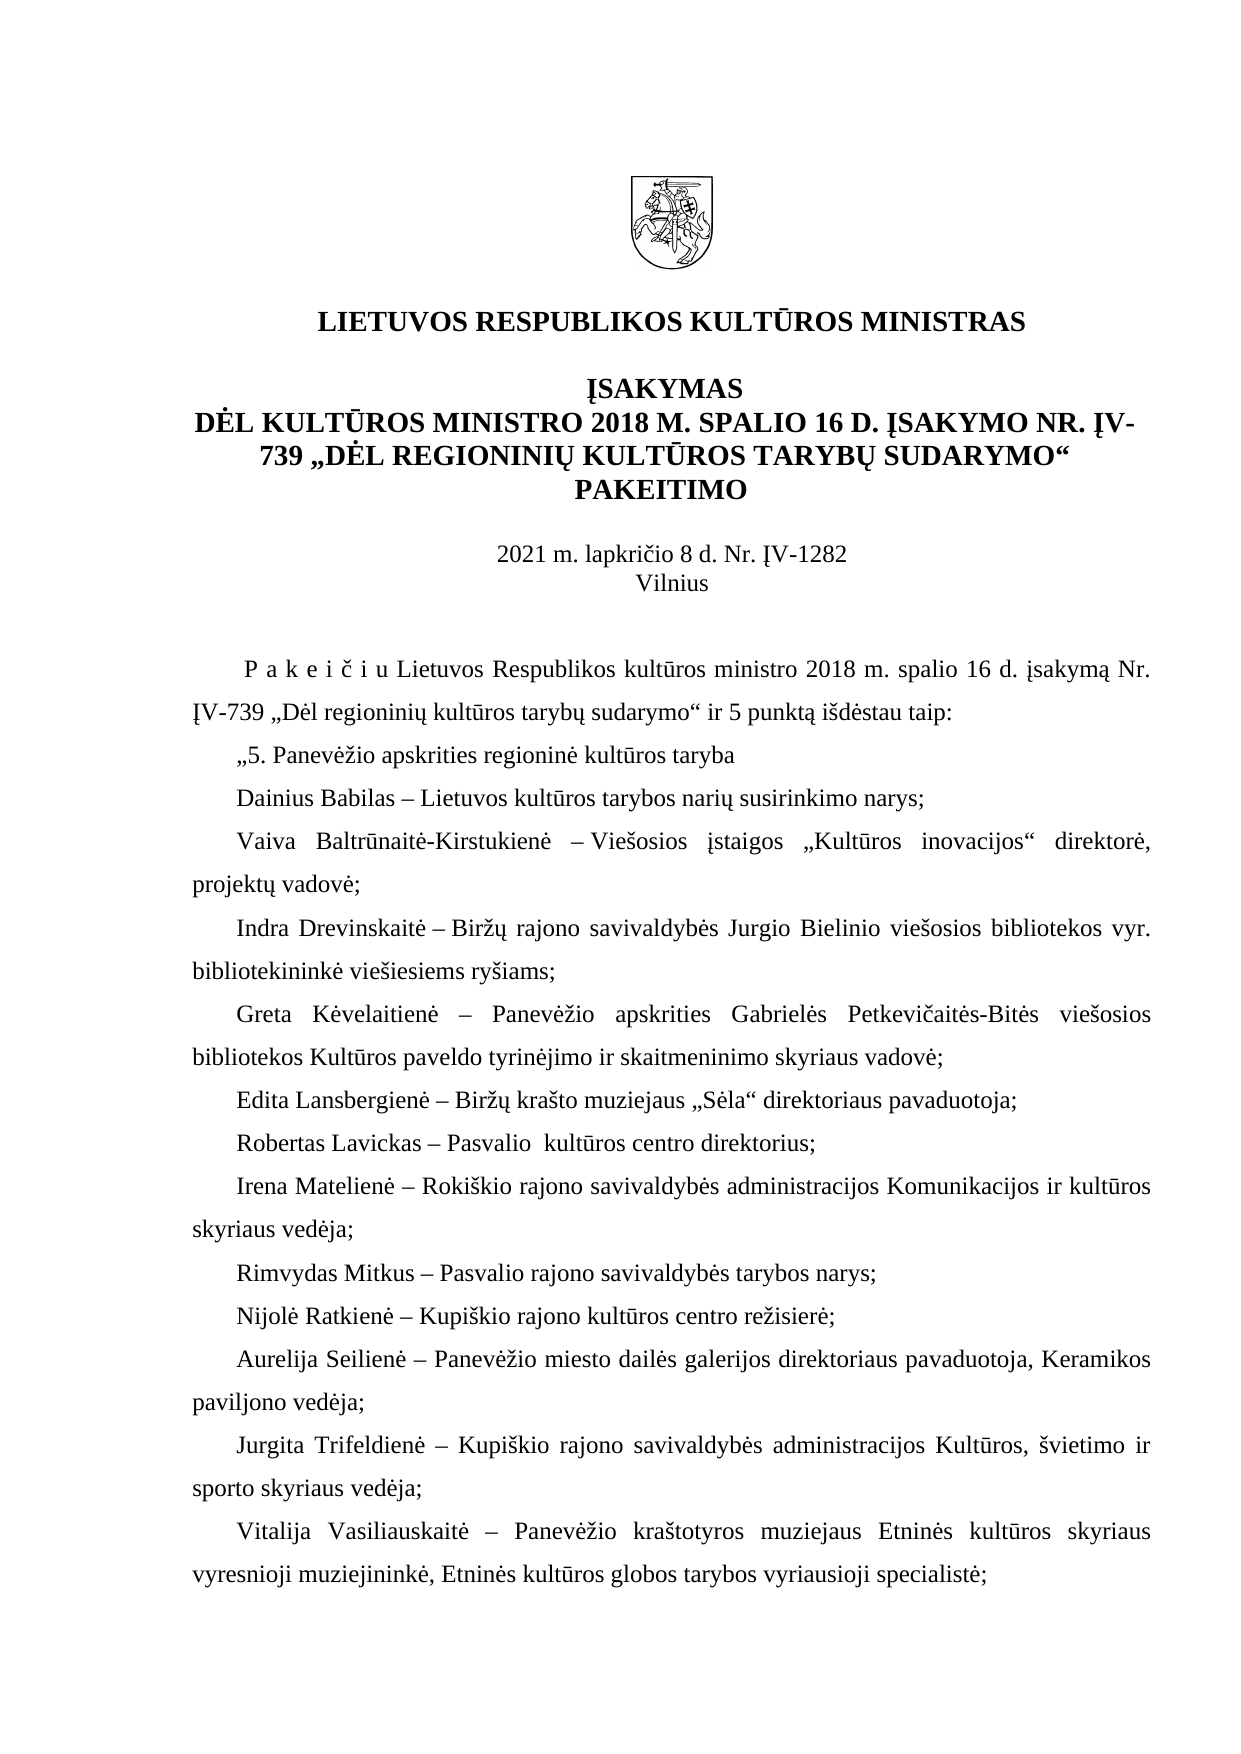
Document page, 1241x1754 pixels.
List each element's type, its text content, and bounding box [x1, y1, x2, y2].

text Irena Matelienė – Rokiškio rajono savivaldybės administracijos Komunikacijos ir kultūros skyriaus vedėja; [192, 1171, 1152, 1243]
text Rimvydas Mitkus – Pasvalio rajono savivaldybės tarybos narys; [192, 1258, 1152, 1286]
text Dainius Babilas – Lietuvos kultūros tarybos narių susirinkimo narys; [192, 783, 1152, 812]
text LIETUVOS RESPUBLIKOS KULTŪROS MINISTRAS [192, 304, 1152, 338]
text Vilnius [192, 568, 1152, 596]
text Vitalija Vasiliauskaitė – Panevėžio kraštotyros muziejaus Etninės kultūros skyriaus vyresnioji muziejininkė, Etninės kultūros globos tarybos vyriausioji specialistė; [192, 1516, 1152, 1588]
text Robertas Lavickas – Pasvalio kultūros centro direktorius; [192, 1128, 1152, 1157]
text Nijolė Ratkienė – Kupiškio rajono kultūros centro režisierė; [192, 1301, 1152, 1329]
text „5. Panevėžio apskrities regioninė kultūros taryba [192, 740, 1152, 769]
text Jurgita Trifeldienė – Kupiškio rajono savivaldybės administracijos Kultūros, švietimo ir sporto skyriaus vedėja; [192, 1430, 1152, 1502]
text DĖL KULTŪROS MINISTRO 2018 M. SPALIO 16 D. ĮSAKYMO NR. ĮV-739 „DĖL REGIONINIŲ KULTŪROS TARYBŲ SUDARYMO“ PAKEITIMO [192, 405, 1137, 505]
text Edita Lansbergienė – Biržų krašto muziejaus „Sėla“ direktoriaus pavaduotoja; [192, 1085, 1152, 1114]
text Aurelija Seilienė – Panevėžio miesto dailės galerijos direktoriaus pavaduotoja, Keramikos paviljono vedėja; [192, 1344, 1152, 1416]
text Greta Kėvelaitienė – Panevėžio apskrities Gabrielės Petkevičaitės-Bitės viešosios bibliotekos Kultūros paveldo tyrinėjimo ir skaitmeninimo skyriaus vadovė; [192, 999, 1152, 1071]
text 2021 m. lapkričio 8 d. Nr. ĮV-1282 [192, 539, 1152, 568]
text ĮSAKYMAS [192, 371, 1137, 405]
text Indra Drevinskaitė – Biržų rajono savivaldybės Jurgio Bielinio viešosios bibliotekos vyr. bibliotekininkė viešiesiems ryšiams; [192, 913, 1152, 984]
text P a k e i č i u Lietuvos Respublikos kultūros ministro 2018 m. spalio 16 d. įsakymą Nr. ĮV-739 „Dėl regioninių kultūros tarybų sudarymo“ ir 5 punktą išdėstau taip: [192, 654, 1152, 726]
text Vaiva Baltrūnaitė-Kirstukienė – Viešosios įstaigos „Kultūros inovacijos“ direktorė, projektų vadovė; [192, 826, 1152, 898]
